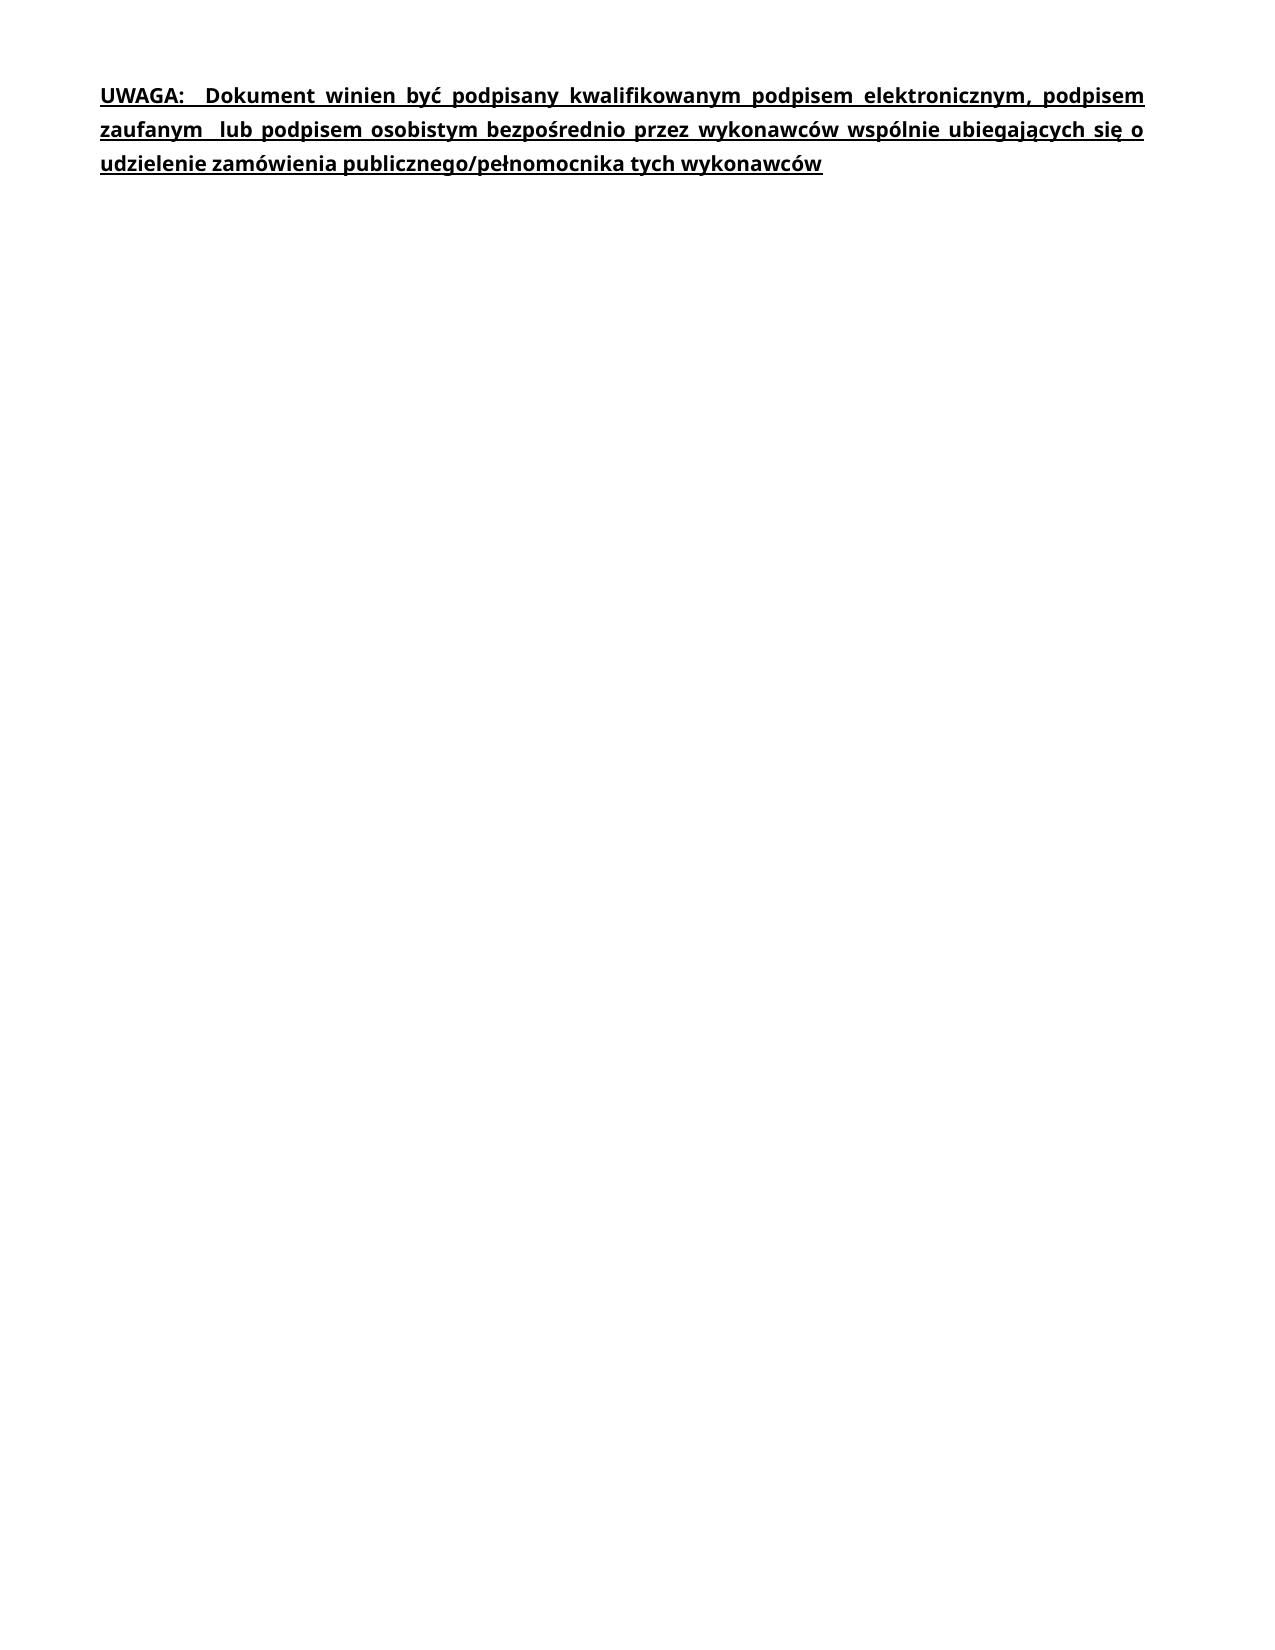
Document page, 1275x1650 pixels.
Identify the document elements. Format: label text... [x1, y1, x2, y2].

text zaufanym lub podpisem osobistym bezpośrednio przez wykonawców wspólnie ubiegających się o [100, 107, 1144, 139]
text UWAGA: Dokument winien być podpisany kwalifikowanym podpisem elektronicznym, podpisem [100, 81, 1144, 105]
text udzielenie zamówienia publicznego/pełnomocnika tych wykonawców [100, 141, 1144, 178]
